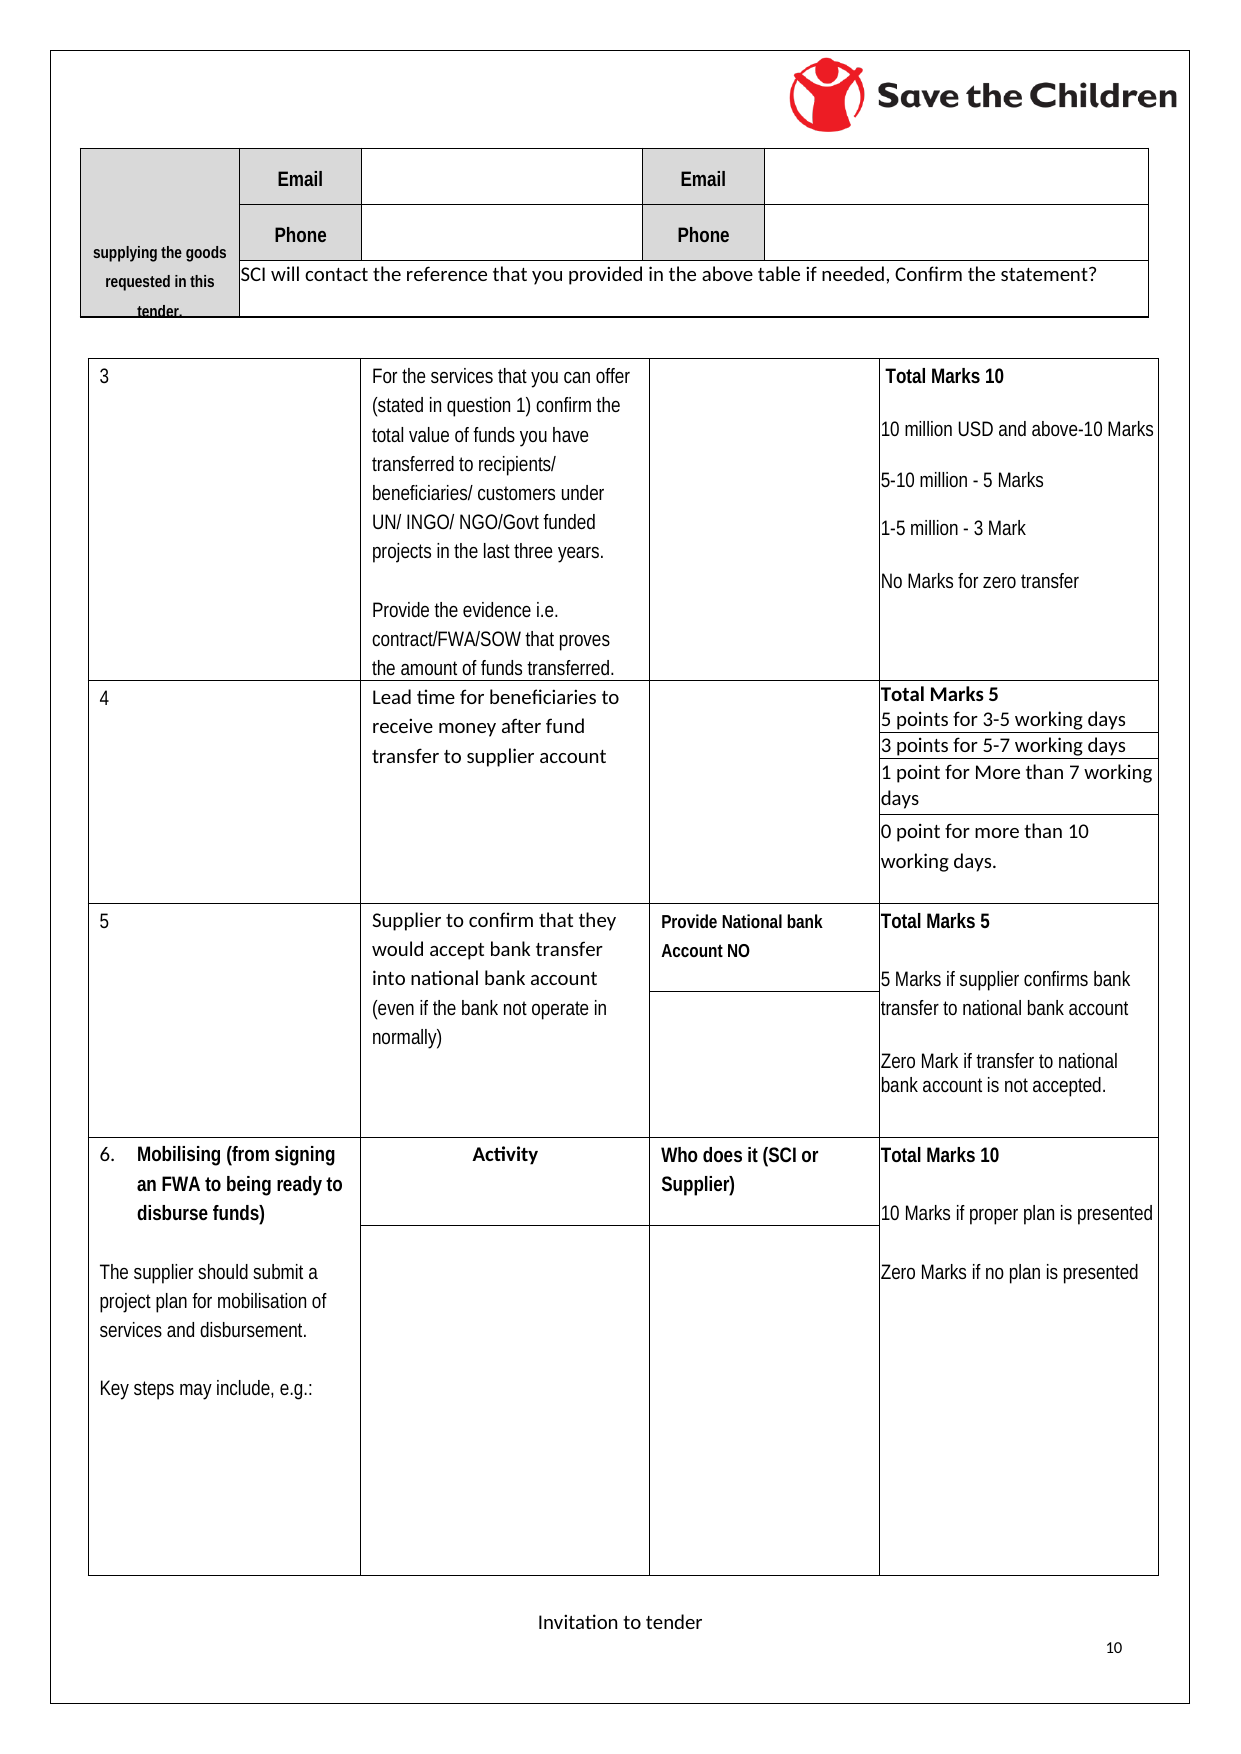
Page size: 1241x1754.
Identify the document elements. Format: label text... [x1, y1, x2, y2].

table_cell 3 points for 5-7 working days [880, 733, 1158, 758]
table_cell Email [240, 149, 361, 204]
table_cell Total Marks 5 5 Marks if supplier confirms bank transfer to national bank account Zero Mark if transfer to national bank account is not accepted. [880, 904, 1158, 1137]
table_cell [361, 1226, 649, 1575]
table_cell Mobilising (from signing an FWA to being ready to disburse funds) The supplier should submit a project plan for mobilisation of services and disbursement. Key steps may include, e.g.: [89, 1138, 360, 1575]
table_cell [362, 149, 642, 204]
table_cell [650, 681, 879, 902]
table_cell supplying the goods requested in this tender. [81, 149, 239, 316]
table_cell Total Marks 5 5 points for 3-5 working days [880, 681, 1158, 732]
table_header Total Marks 10 10 million USD and above-10 Marks 5-10 million - 5 Marks 1-5 million - 3 Mark No Marks for zero transfer [880, 359, 1158, 680]
table_cell 4 [89, 681, 360, 902]
table_cell [765, 149, 1148, 204]
table_cell 5 [89, 904, 360, 1137]
table_cell Provide National bank Account NO [650, 904, 879, 991]
table_header [650, 359, 879, 680]
table_cell Total Marks 10 10 Marks if proper plan is presented Zero Marks if no plan is presented [880, 1138, 1158, 1575]
table_cell Who does it (SCI or Supplier) [650, 1138, 879, 1225]
table_cell 0 point for more than 10 working days. [880, 815, 1158, 902]
table_cell Supplier to confirm that they would accept bank transfer into national bank account (even if the bank not operate in normally) [361, 904, 649, 1137]
table_cell [650, 992, 879, 1137]
table_cell SCI will contact the reference that you provided in the above table if needed, Confirm the statement? [240, 261, 1148, 316]
table_cell 1 point for More than 7 working days [880, 759, 1158, 814]
table_cell [650, 1226, 879, 1575]
table_cell [362, 205, 642, 260]
table_cell Phone [643, 205, 764, 260]
table_cell Phone [240, 205, 361, 260]
table_header For the services that you can offer (stated in question 1) confirm the total value of funds you have transferred to recipients/ beneficiaries/ customers under UN/ INGO/ NGO/Govt funded projects in the last three years. Provide the evidence i.e. contract/FWA/SOW that proves the amount of funds transferred. [361, 359, 649, 680]
table_cell Activity [361, 1138, 649, 1225]
table_cell [765, 205, 1148, 260]
table_cell Lead time for beneficiaries to receive money after fund transfer to supplier account [361, 681, 649, 902]
table_cell Email [643, 149, 764, 204]
table_header 3 [89, 359, 360, 680]
